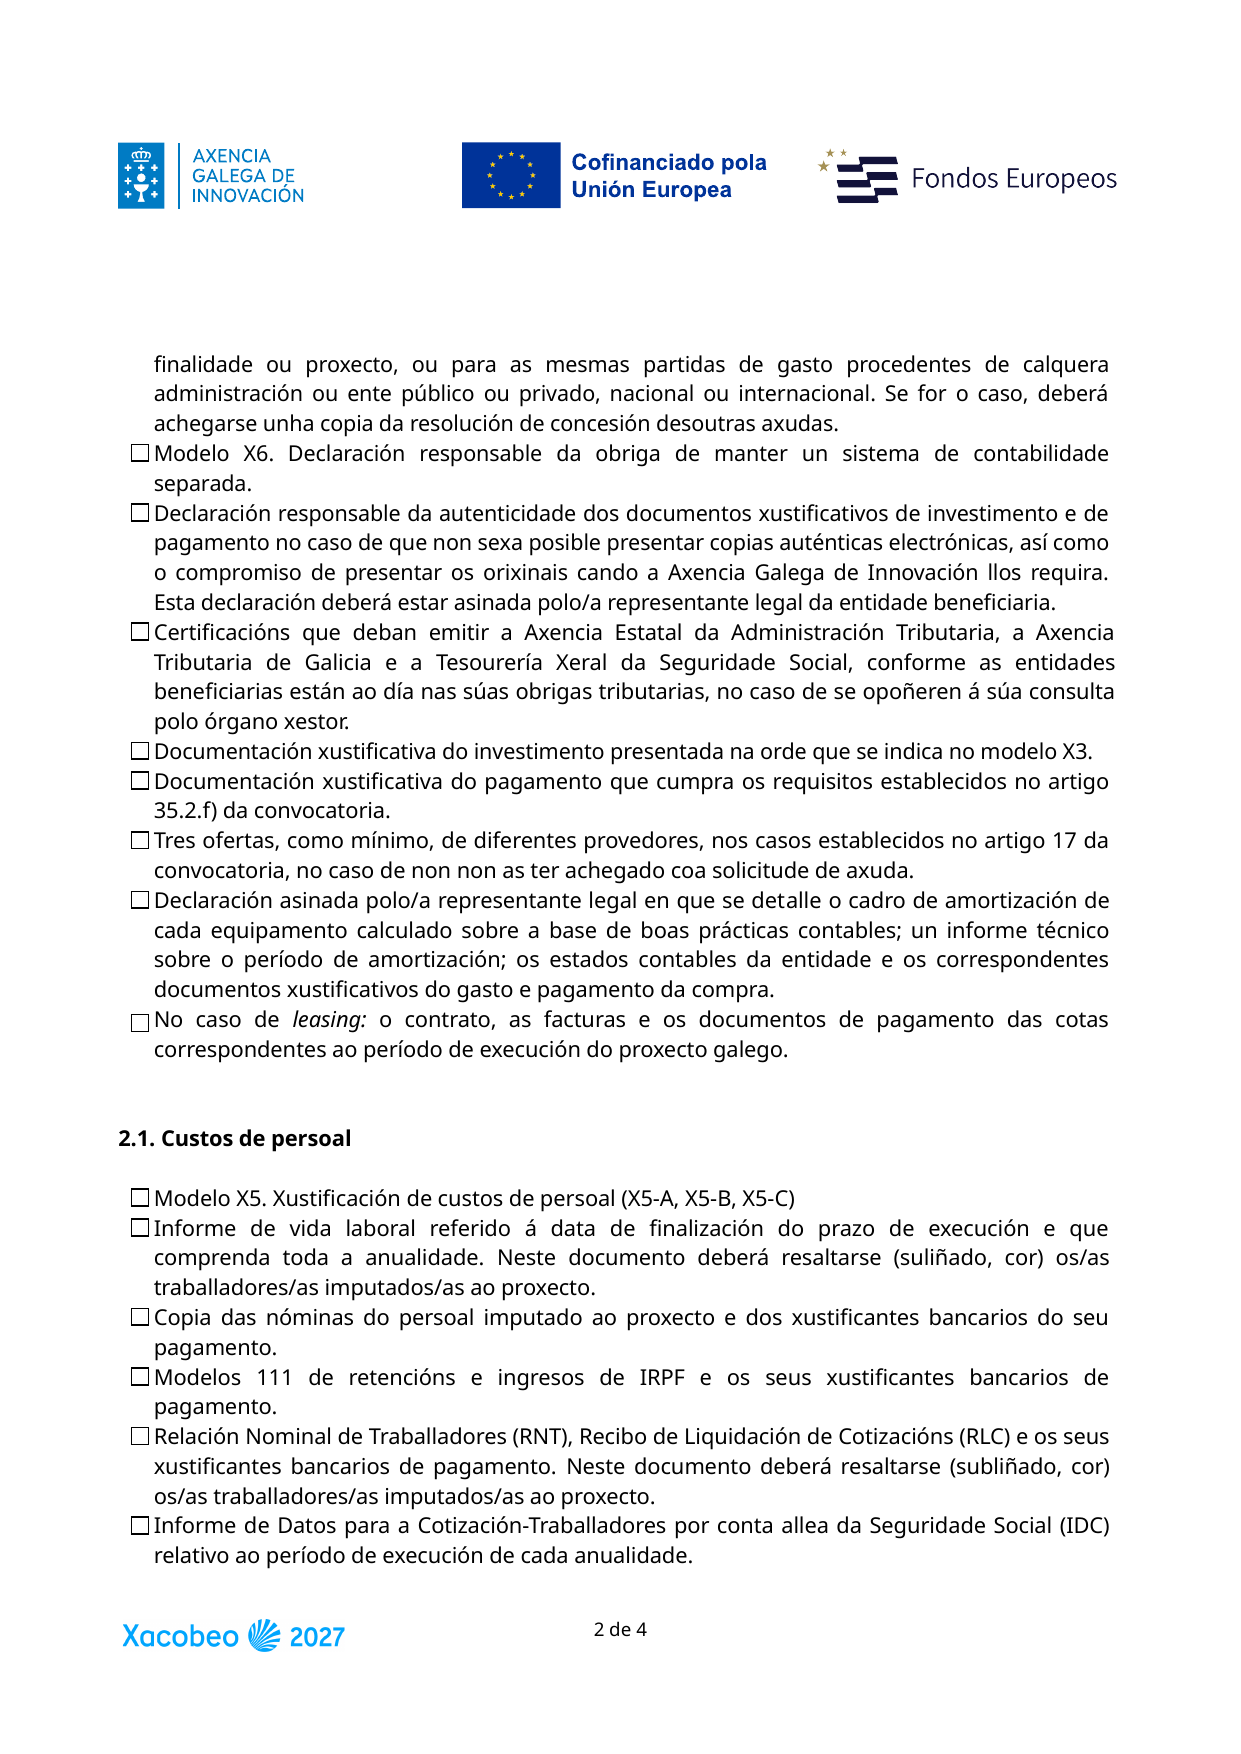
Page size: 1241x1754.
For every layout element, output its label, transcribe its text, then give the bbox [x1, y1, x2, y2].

text Tres ofertas, como mínimo, de diferentes provedores, nos casos establecidos no artigo 17 da convocatoria, no caso de non non as ter achegado coa solicitude de axuda. [130, 825, 1110, 885]
text Modelo X5. Xustificación de custos de persoal (X5-A, X5-B, X5-C) [130, 1183, 1110, 1212]
picture [122, 1619, 345, 1652]
text finalidade ou proxecto, ou para as mesmas partidas de gasto procedentes de calquera administración ou ente público ou privado, nacional ou internacional. Se for o caso, deberá achegarse unha copia da resolución de concesión desoutras axudas. [130, 348, 1110, 438]
text Informe de Datos para a Cotización-Traballadores por conta allea da Seguridade Social (IDC) relativo ao período de execución de cada anualidade. [130, 1510, 1110, 1570]
text Relación Nominal de Traballadores (RNT), Recibo de Liquidación de Cotizacións (RLC) e os seus xustificantes bancarios de pagamento. Neste documento deberá resaltarse (subliñado, cor) os/as traballadores/as imputados/as ao proxecto. [130, 1421, 1110, 1510]
text Certificacións que deban emitir a Axencia Estatal da Administración Tributaria, a Axencia Tributaria de Galicia e a Tesourería Xeral da Seguridade Social, conforme as entidades beneficiarias están ao día nas súas obrigas tributarias, no caso de se opoñeren á súa consulta polo órgano xestor. [130, 617, 1116, 736]
text Modelos 111 de retencións e ingresos de IRPF e os seus xustificantes bancarios de pagamento. [130, 1361, 1110, 1421]
text Documentación xustificativa do pagamento que cumpra os requisitos establecidos no artigo 35.2.f) da convocatoria. [130, 766, 1110, 825]
text Informe de vida laboral referido á data de finalización do prazo de execución e que comprenda toda a anualidade. Neste documento deberá resaltarse (suliñado, cor) os/as traballadores/as imputados/as ao proxecto. [130, 1212, 1110, 1302]
text Copia das nóminas do persoal imputado ao proxecto e dos xustificantes bancarios do seu pagamento. [130, 1302, 1110, 1361]
text Documentación xustificativa do investimento presentada na orde que se indica no modelo X3. [130, 736, 1110, 766]
text Declaración responsable da autenticidade dos documentos xustificativos de investimento e de pagamento no caso de que non sexa posible presentar copias auténticas electrónicas, así como o compromiso de presentar os orixinais cando a Axencia Galega de Innovación llos requira. Esta declaración deberá estar asinada polo/a representante legal da entidade beneficiaria. [130, 497, 1110, 617]
picture [811, 142, 1122, 208]
text Declaración asinada polo/a representante legal en que se detalle o cadro de amortización de cada equipamento calculado sobre a base de boas prácticas contables; un informe técnico sobre o período de amortización; os estados contables da entidade e os correspondentes documentos xustificativos do gasto e pagamento da compra. [130, 885, 1110, 1004]
text 2.1. Custos de persoal [118, 1123, 1122, 1153]
text No caso de leasing: o contrato, as facturas e os documentos de pagamento das cotas correspondentes ao período de execución do proxecto galego. [130, 1004, 1110, 1063]
text Modelo X6. Declaración responsable da obriga de manter un sistema de contabilidade separada. [130, 438, 1110, 497]
